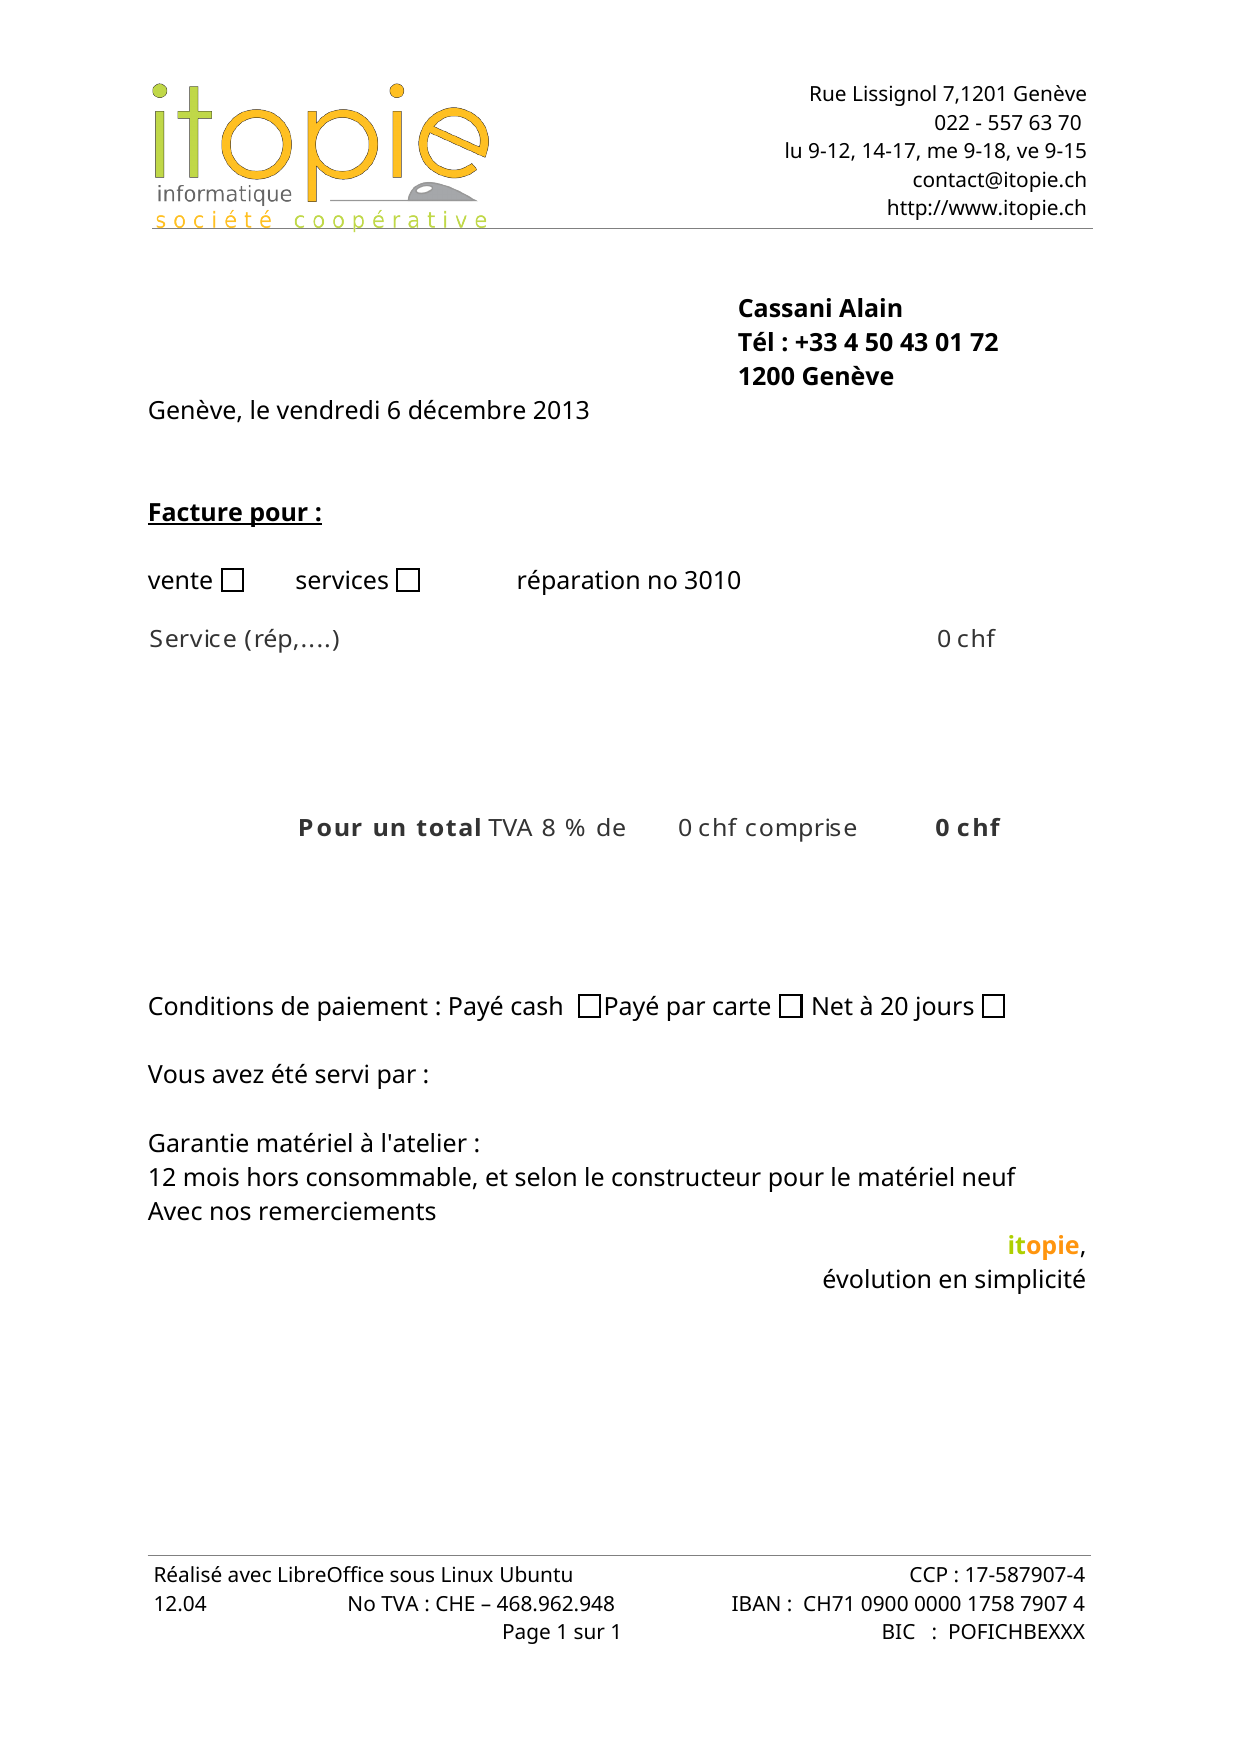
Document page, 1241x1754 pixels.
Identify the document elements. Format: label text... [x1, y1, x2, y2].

text Tél : +33 4 50 43 01 72 [148, 324, 1093, 358]
text évolution en simplicité [148, 1262, 1093, 1296]
text itopie, [148, 1227, 1093, 1262]
picture [138, 72, 500, 244]
text Facture pour : [148, 495, 1093, 529]
text Cassani Alain [148, 290, 1093, 324]
text Avec nos remerciements [148, 1193, 1093, 1227]
text Vous avez été servi par : [148, 1057, 1093, 1091]
text 1200 Genève [148, 358, 1093, 392]
text Genève, le vendredi 6 décembre 2013 [148, 392, 1093, 427]
text Conditions de paiement : Payé cash Payé par carte Net à 20 jours [148, 989, 1093, 1023]
text Garantie matériel à l'atelier : [148, 1125, 1093, 1159]
text 12 mois hors consommable, et selon le constructeur pour le matériel neuf [148, 1159, 1093, 1193]
text vente services réparation no 3010 [148, 563, 1093, 597]
